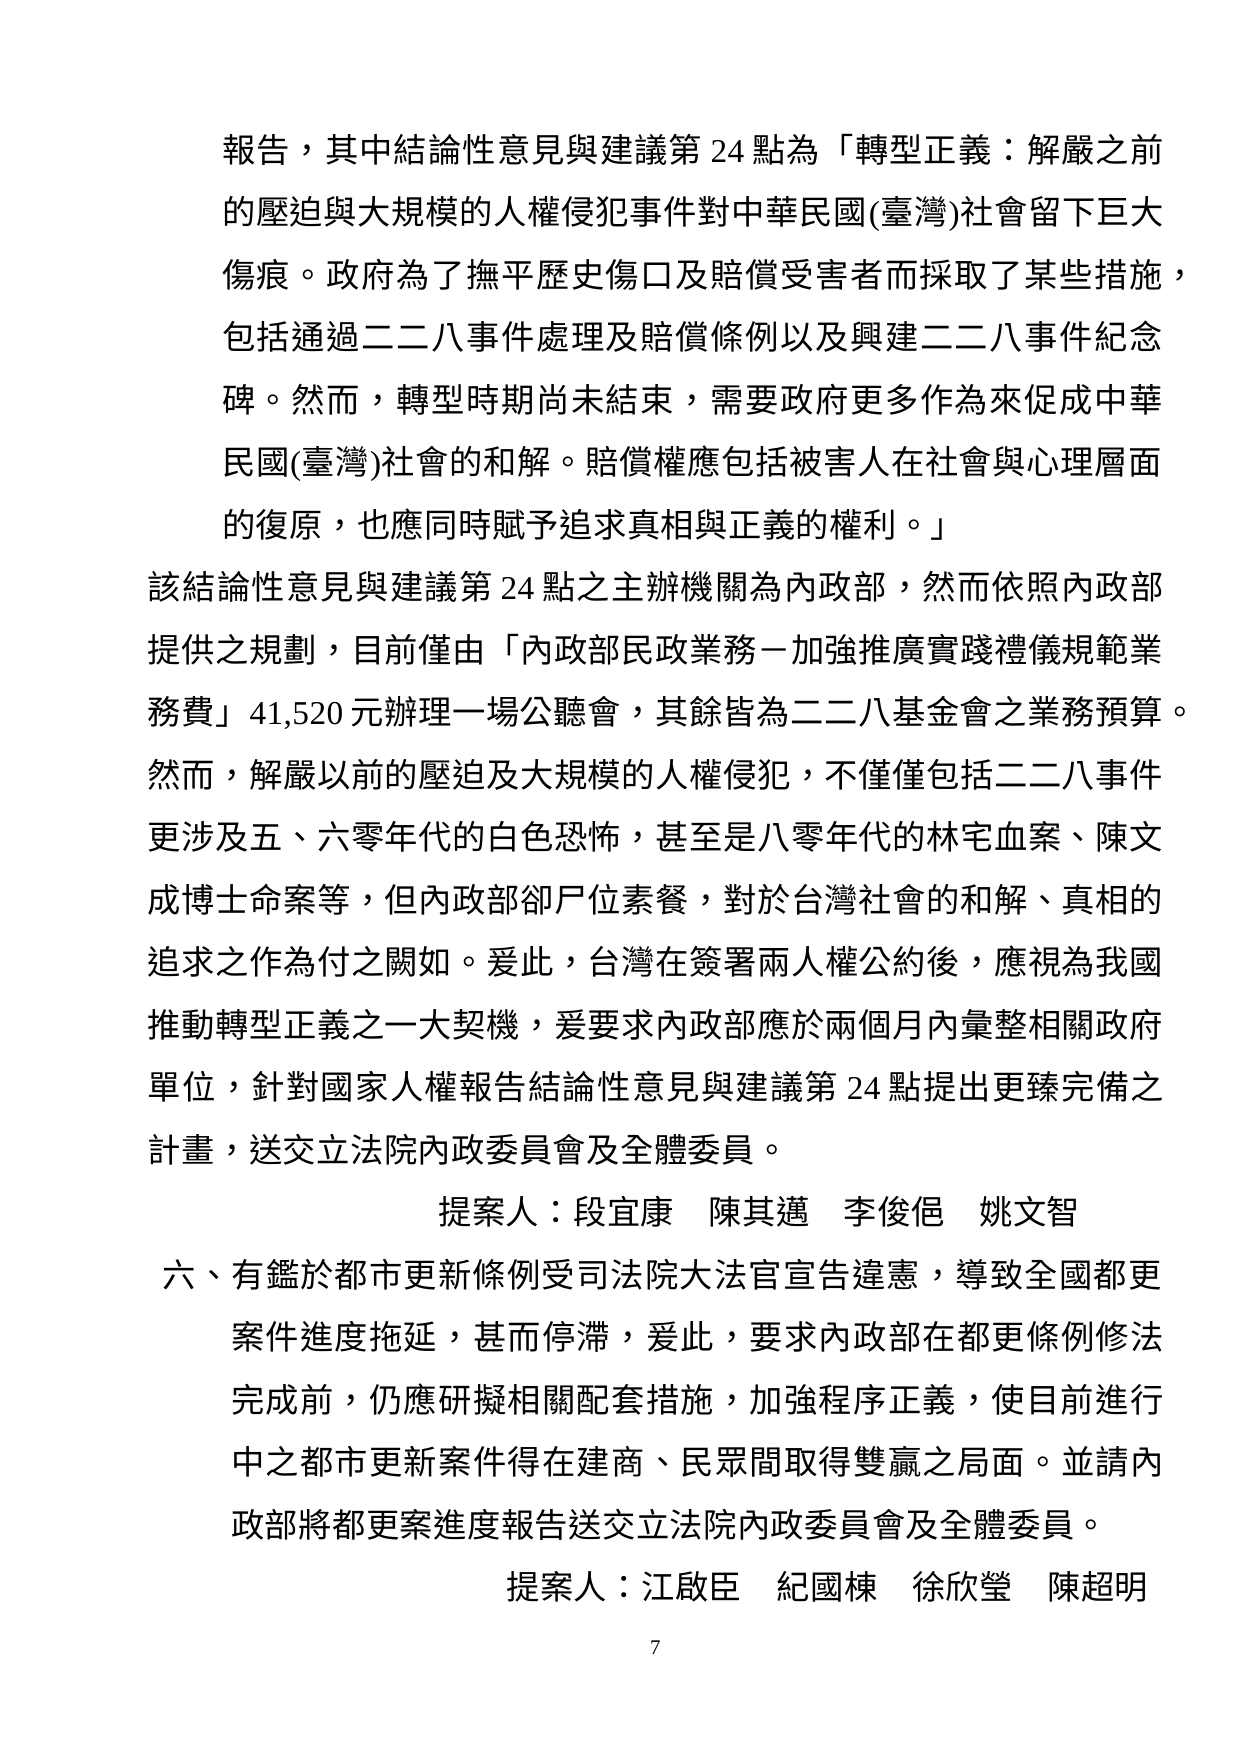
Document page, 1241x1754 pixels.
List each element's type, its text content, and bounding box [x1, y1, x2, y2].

text 提案人：段宜康 陳其邁 李俊俋 姚文智 [148, 1168, 1164, 1231]
text 提案人：江啟臣 紀國棟 徐欣瑩 陳超明 [182, 1543, 1164, 1606]
text 六、有鑑於都市更新條例受司法院大法官宣告違憲，導致全國都更案件進度拖延，甚而停滯，爰此，要求內政部在都更條例修法完成前，仍應研擬相關配套措施，加強程序正義，使目前進行中之都市更新案件得在建商、民眾間取得雙贏之局面。並請內政部將都更案進度報告送交立法院內政委員會及全體委員。 [162, 1231, 1164, 1543]
text 該結論性意見與建議第24點之主辦機關為內政部，然而依照內政部提供之規劃，目前僅由「內政部民政業務－加強推廣實踐禮儀規範業務費」41,520元辦理一場公聽會，其餘皆為二二八基金會之業務預算。然而，解嚴以前的壓迫及大規模的人權侵犯，不僅僅包括二二八事件，更涉及五、六零年代的白色恐怖，甚至是八零年代的林宅血案、陳文成博士命案等，但內政部卻尸位素餐，對於台灣社會的和解、真相的追求之作為付之闕如。爰此，台灣在簽署兩人權公約後，應視為我國推動轉型正義之一大契機，爰要求內政部應於兩個月內彙整相關政府單位，針對國家人權報告結論性意見與建議第24點提出更臻完備之計畫，送交立法院內政委員會及全體委員。 [148, 543, 1164, 1168]
text 五、台灣在馬英九總統簽署兩人權公約後，公布我國第一份國家人權報告，其中結論性意見與建議第24點為「轉型正義：解嚴之前的壓迫與大規模的人權侵犯事件對中華民國(臺灣)社會留下巨大傷痕。政府為了撫平歷史傷口及賠償受害者而採取了某些措施，包括通過二二八事件處理及賠償條例以及興建二二八事件紀念碑。然而，轉型時期尚未結束，需要政府更多作為來促成中華民國(臺灣)社會的和解。賠償權應包括被害人在社會與心理層面的復原，也應同時賦予追求真相與正義的權利。」 [148, 106, 1164, 543]
